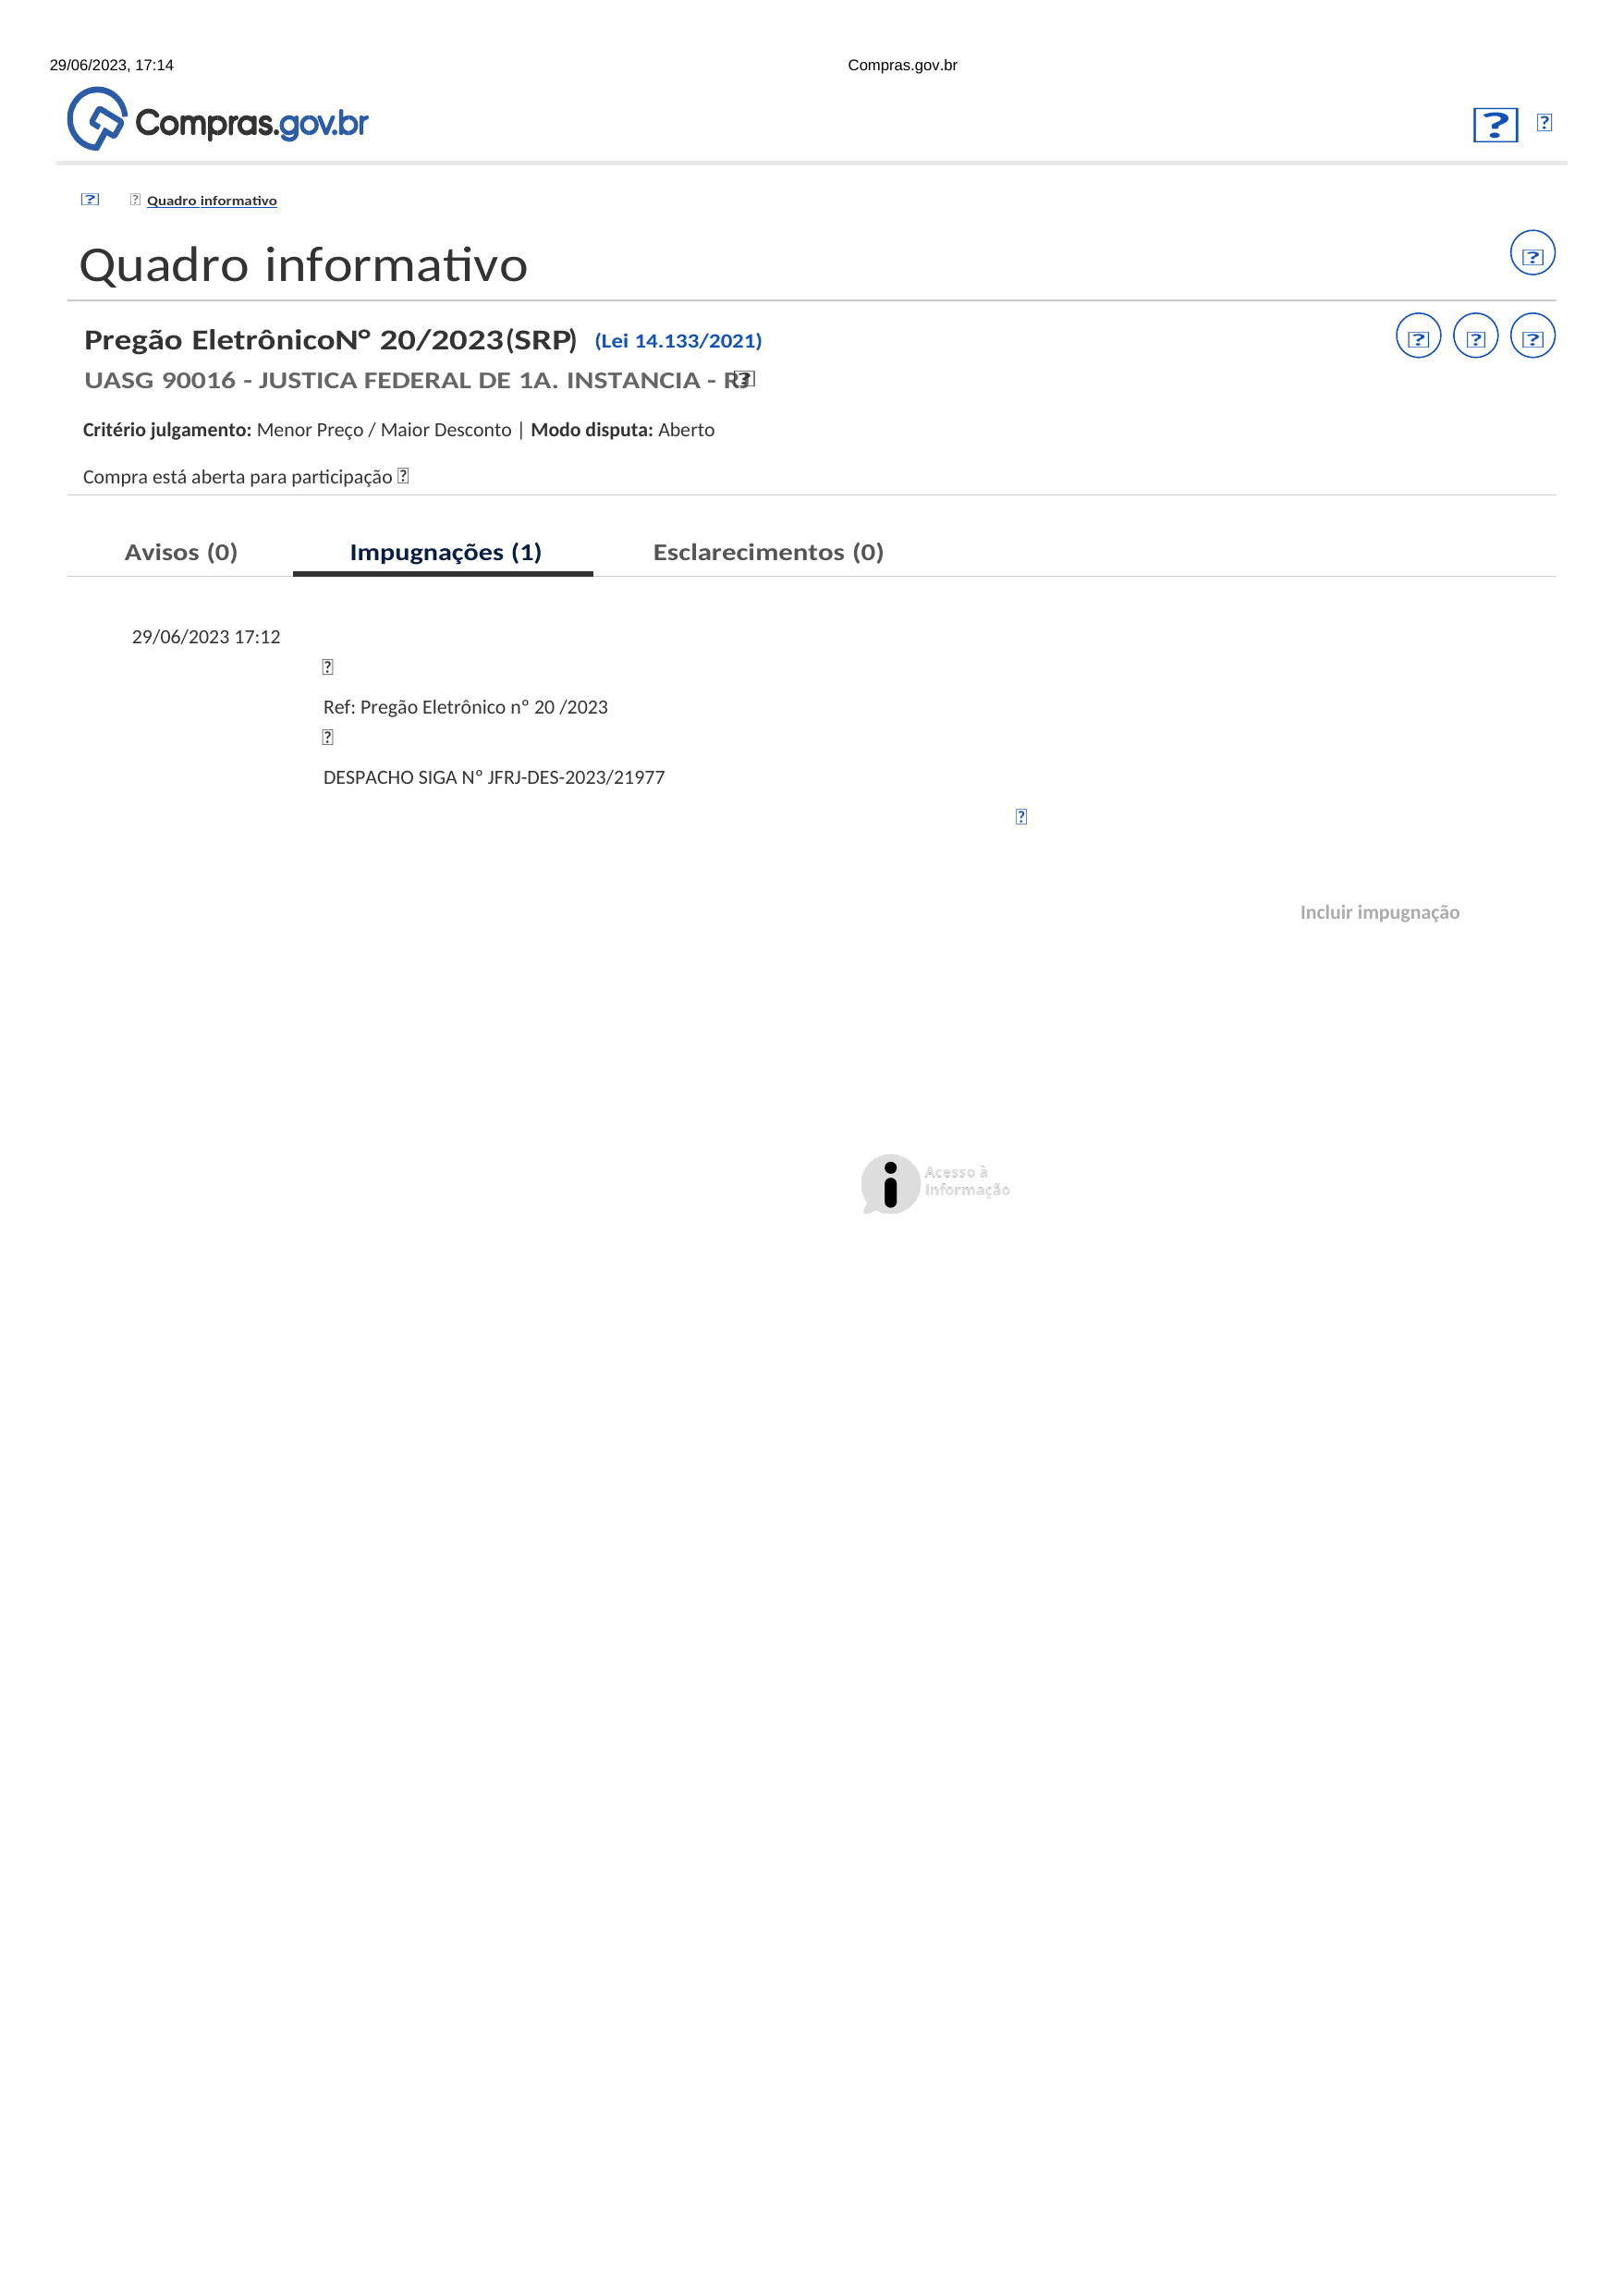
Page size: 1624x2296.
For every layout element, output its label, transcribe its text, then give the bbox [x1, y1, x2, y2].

text  [322, 653, 1572, 681]
text  [470, 802, 1572, 831]
text 29/06/2023 17:12 [132, 625, 1572, 649]
text Ref: Pregão Eletrônico nº 20 /2023 [324, 694, 1572, 719]
text 29/06/2023, 17:14 Compras.gov.br [49, 55, 1572, 73]
text Incluir impugnação [51, 899, 1460, 924]
text  [322, 723, 1572, 751]
text Critério julgamento: Menor Preço / Maior Desconto | Modo disputa: Aberto [83, 417, 1572, 441]
text Compra está aberta para participação  [83, 462, 1572, 490]
text DESPACHO SIGA Nº JFRJ-DES-2023/21977 [324, 764, 1572, 788]
